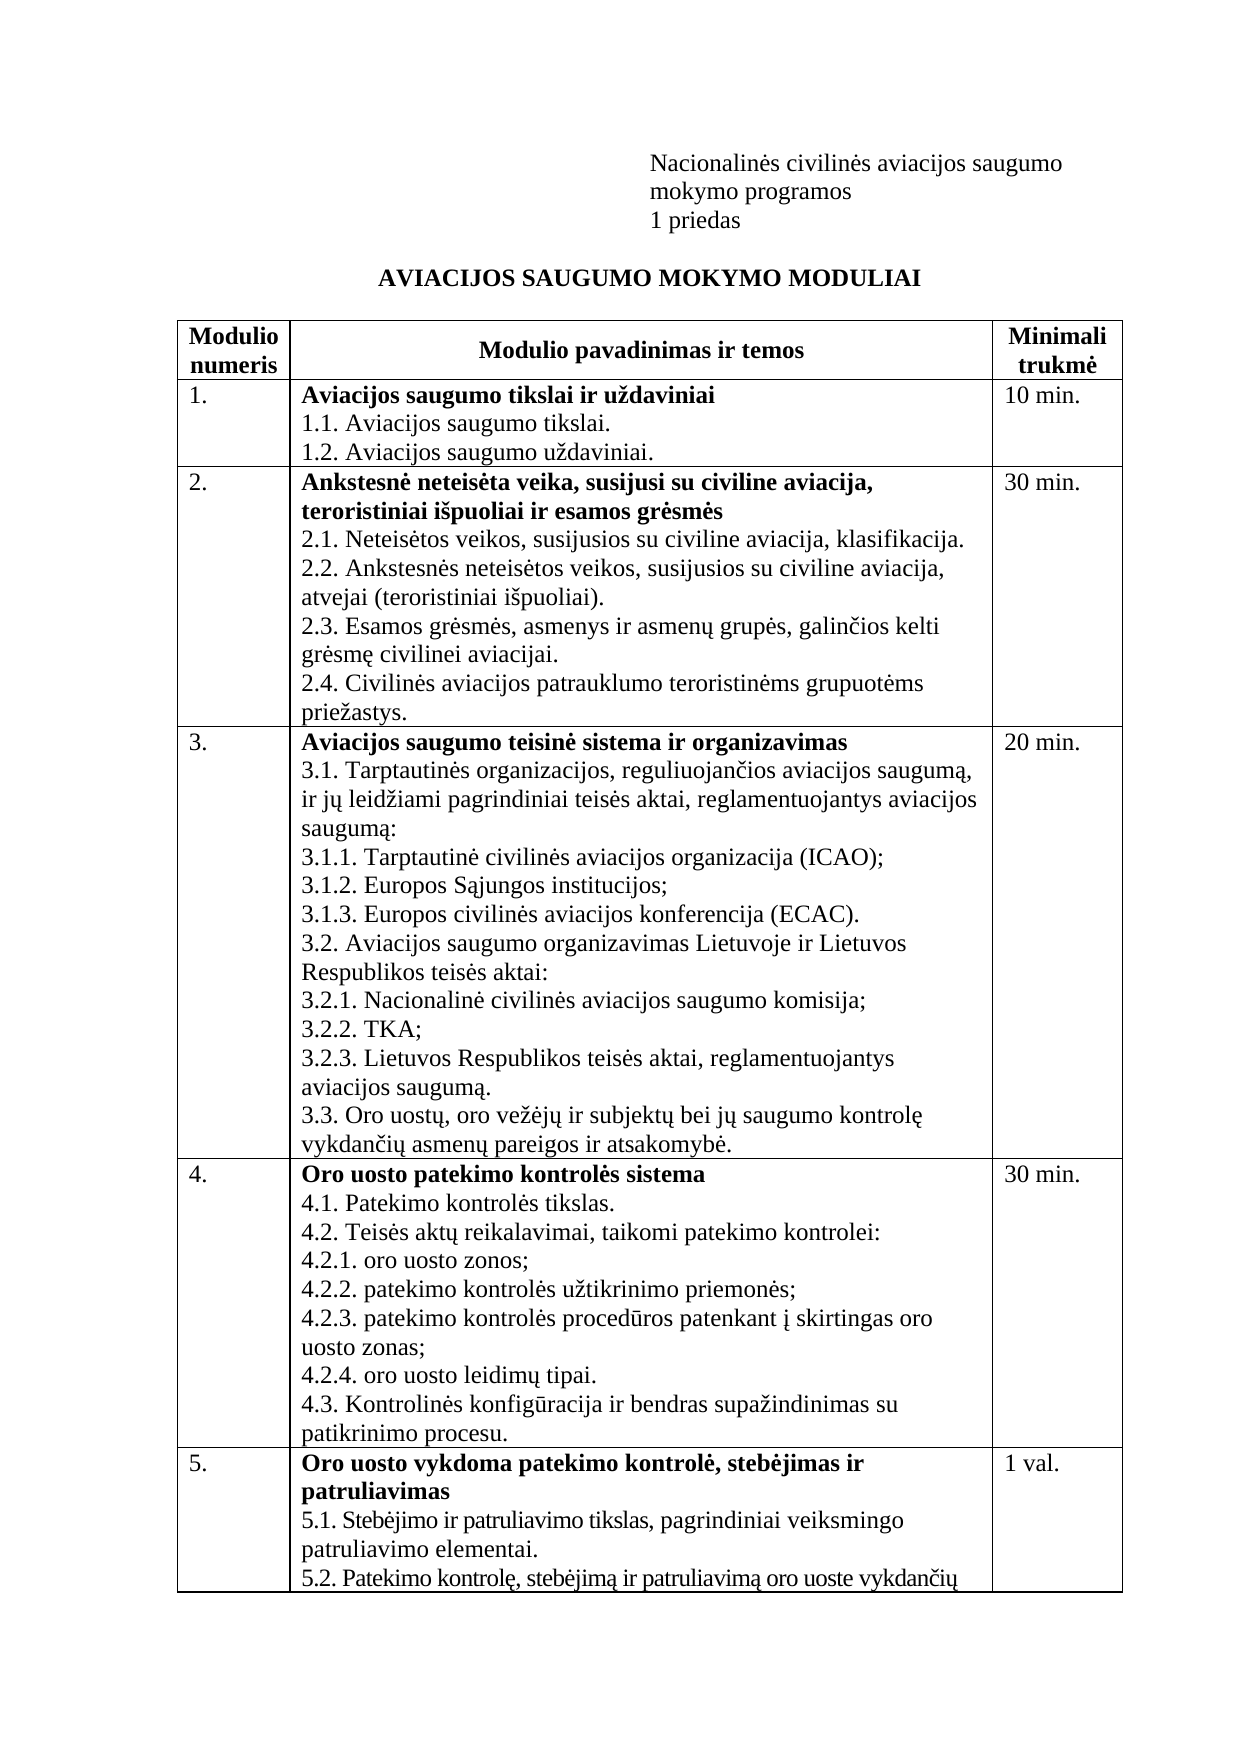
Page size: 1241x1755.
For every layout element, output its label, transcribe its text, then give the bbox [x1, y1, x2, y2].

table_header Modulio pavadinimas ir temos [291, 321, 992, 379]
table_cell Oro uosto vykdoma patekimo kontrolė, stebėjimas ir patruliavimas 5.1. Stebėjimo ir patruliavimo tikslas, pagrindiniai veiksmingo patruliavimo elementai. 5.2. Patekimo kontrolę, stebėjimą ir patruliavimą oro uoste vykdančių [291, 1448, 992, 1591]
table_cell 2. [178, 467, 289, 726]
table_cell 4. [178, 1159, 289, 1447]
text Nacionalinės civilinės aviacijos saugumo [649, 148, 1122, 176]
table_cell 3. [178, 727, 289, 1158]
table_cell Aviacijos saugumo teisinė sistema ir organizavimas 3.1. Tarptautinės organizacijos, reguliuojančios aviacijos saugumą, ir jų leidžiami pagrindiniai teisės aktai, reglamentuojantys aviacijos saugumą: 3.1.1. Tarptautinė civilinės aviacijos organizacija (ICAO); 3.1.2. Europos Sąjungos institucijos; 3.1.3. Europos civilinės aviacijos konferencija (ECAC). 3.2. Aviacijos saugumo organizavimas Lietuvoje ir Lietuvos Respublikos teisės aktai: 3.2.1. Nacionalinė civilinės aviacijos saugumo komisija; 3.2.2. TKA; 3.2.3. Lietuvos Respublikos teisės aktai, reglamentuojantys aviacijos saugumą. 3.3. Oro uostų, oro vežėjų ir subjektų bei jų saugumo kontrolę vykdančių asmenų pareigos ir atsakomybė. [291, 727, 992, 1158]
table_cell 20 min. [993, 727, 1122, 1158]
table_cell Aviacijos saugumo tikslai ir uždaviniai 1.1. Aviacijos saugumo tikslai. 1.2. Aviacijos saugumo uždaviniai. [291, 380, 992, 466]
table_cell 1 val. [993, 1448, 1122, 1591]
table_cell 30 min. [993, 467, 1122, 726]
table_cell Oro uosto patekimo kontrolės sistema 4.1. Patekimo kontrolės tikslas. 4.2. Teisės aktų reikalavimai, taikomi patekimo kontrolei: 4.2.1. oro uosto zonos; 4.2.2. patekimo kontrolės užtikrinimo priemonės; 4.2.3. patekimo kontrolės procedūros patenkant į skirtingas oro uosto zonas; 4.2.4. oro uosto leidimų tipai. 4.3. Kontrolinės konfigūracija ir bendras supažindinimas su patikrinimo procesu. [291, 1159, 992, 1447]
table_cell 1. [178, 380, 289, 466]
text Aviacijos saugumo mokymo moduliai [177, 263, 1122, 291]
table_cell 10 min. [993, 380, 1122, 466]
text mokymo programos [649, 176, 1122, 205]
table_cell 5. [178, 1448, 289, 1591]
table_cell Ankstesnė neteisėta veika, susijusi su civiline aviacija, teroristiniai išpuoliai ir esamos grėsmės 2.1. Neteisėtos veikos, susijusios su civiline aviacija, klasifikacija. 2.2. Ankstesnės neteisėtos veikos, susijusios su civiline aviacija, atvejai (teroristiniai išpuoliai). 2.3. Esamos grėsmės, asmenys ir asmenų grupės, galinčios kelti grėsmę civilinei aviacijai. 2.4. Civilinės aviacijos patrauklumo teroristinėms grupuotėms priežastys. [291, 467, 992, 726]
table_cell 30 min. [993, 1159, 1122, 1447]
table_header Modulio numeris [178, 321, 289, 379]
text 1 priedas [649, 205, 1122, 234]
table_header Minimali trukmė [993, 321, 1122, 379]
